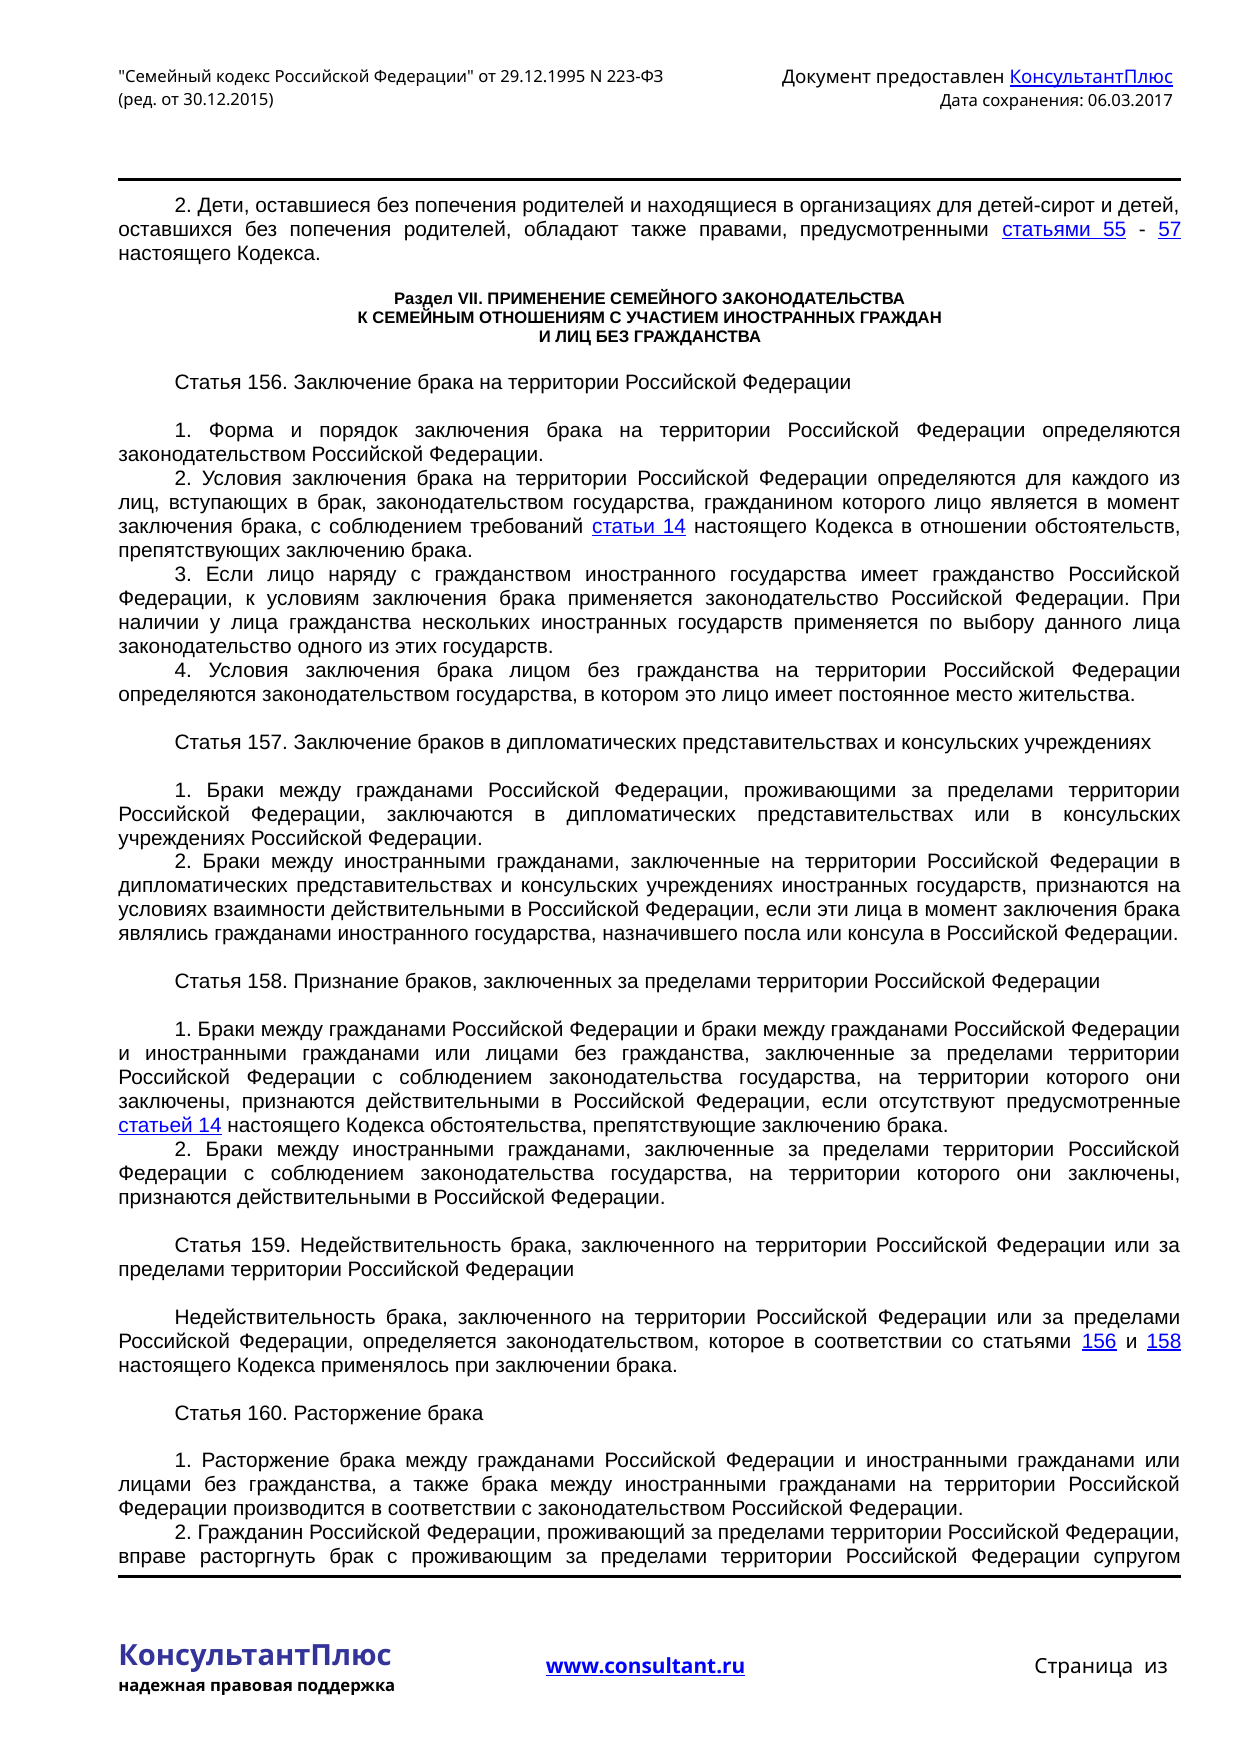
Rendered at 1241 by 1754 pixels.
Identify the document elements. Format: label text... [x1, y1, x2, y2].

text Недействительность брака, заключенного на территории Российской Федерации или за пределами Российской Федерации, определяется законодательством, которое в соответствии со статьями 156 и 158 настоящего Кодекса применялось при заключении брака. [118, 1304, 1181, 1376]
title К СЕМЕЙНЫМ ОТНОШЕНИЯМ С УЧАСТИЕМ ИНОСТРАННЫХ ГРАЖДАН [118, 308, 1181, 327]
text 4. Условия заключения брака лицом без гражданства на территории Российской Федерации определяются законодательством государства, в котором это лицо имеет постоянное место жительства. [118, 658, 1181, 706]
subtitle Статья 156. Заключение брака на территории Российской Федерации [118, 370, 1181, 394]
subtitle Статья 159. Недействительность брака, заключенного на территории Российской Федерации или за пределами территории Российской Федерации [118, 1233, 1181, 1281]
text 1. Расторжение брака между гражданами Российской Федерации и иностранными гражданами или лицами без гражданства, а также брака между иностранными гражданами на территории Российской Федерации производится в соответствии с законодательством Российской Федерации. [118, 1448, 1181, 1520]
text 2. Гражданин Российской Федерации, проживающий за пределами территории Российской Федерации, вправе расторгнуть брак с проживающим за пределами территории Российской Федерации супругом [118, 1520, 1181, 1568]
subtitle Статья 158. Признание браков, заключенных за пределами территории Российской Федерации [118, 969, 1181, 993]
text 1. Форма и порядок заключения брака на территории Российской Федерации определяются законодательством Российской Федерации. [118, 418, 1181, 466]
text 2. Условия заключения брака на территории Российской Федерации определяются для каждого из лиц, вступающих в брак, законодательством государства, гражданином которого лицо является в момент заключения брака, с соблюдением требований статьи 14 настоящего Кодекса в отношении обстоятельств, препятствующих заключению брака. [118, 466, 1181, 562]
text 3. Если лицо наряду с гражданством иностранного государства имеет гражданство Российской Федерации, к условиям заключения брака применяется законодательство Российской Федерации. При наличии у лица гражданства нескольких иностранных государств применяется по выбору данного лица законодательство одного из этих государств. [118, 562, 1181, 658]
title И ЛИЦ БЕЗ ГРАЖДАНСТВА [118, 327, 1181, 346]
subtitle Статья 157. Заключение браков в дипломатических представительствах и консульских учреждениях [118, 729, 1181, 753]
text 1. Браки между гражданами Российской Федерации и браки между гражданами Российской Федерации и иностранными гражданами или лицами без гражданства, заключенные за пределами территории Российской Федерации с соблюдением законодательства государства, на территории которого они заключены, признаются действительными в Российской Федерации, если отсутствуют предусмотренные статьей 14 настоящего Кодекса обстоятельства, препятствующие заключению брака. [118, 1017, 1181, 1137]
text 1. Браки между гражданами Российской Федерации, проживающими за пределами территории Российской Федерации, заключаются в дипломатических представительствах или в консульских учреждениях Российской Федерации. [118, 777, 1181, 849]
text 2. Дети, оставшиеся без попечения родителей и находящиеся в организациях для детей-сирот и детей, оставшихся без попечения родителей, обладают также правами, предусмотренными статьями 55 - 57 настоящего Кодекса. [118, 193, 1181, 265]
subtitle Статья 160. Расторжение брака [118, 1400, 1181, 1424]
text 2. Браки между иностранными гражданами, заключенные за пределами территории Российской Федерации с соблюдением законодательства государства, на территории которого они заключены, признаются действительными в Российской Федерации. [118, 1137, 1181, 1209]
title Раздел VII. ПРИМЕНЕНИЕ СЕМЕЙНОГО ЗАКОНОДАТЕЛЬСТВА [118, 289, 1181, 308]
text 2. Браки между иностранными гражданами, заключенные на территории Российской Федерации в дипломатических представительствах и консульских учреждениях иностранных государств, признаются на условиях взаимности действительными в Российской Федерации, если эти лица в момент заключения брака являлись гражданами иностранного государства, назначившего посла или консула в Российской Федерации. [118, 849, 1181, 945]
